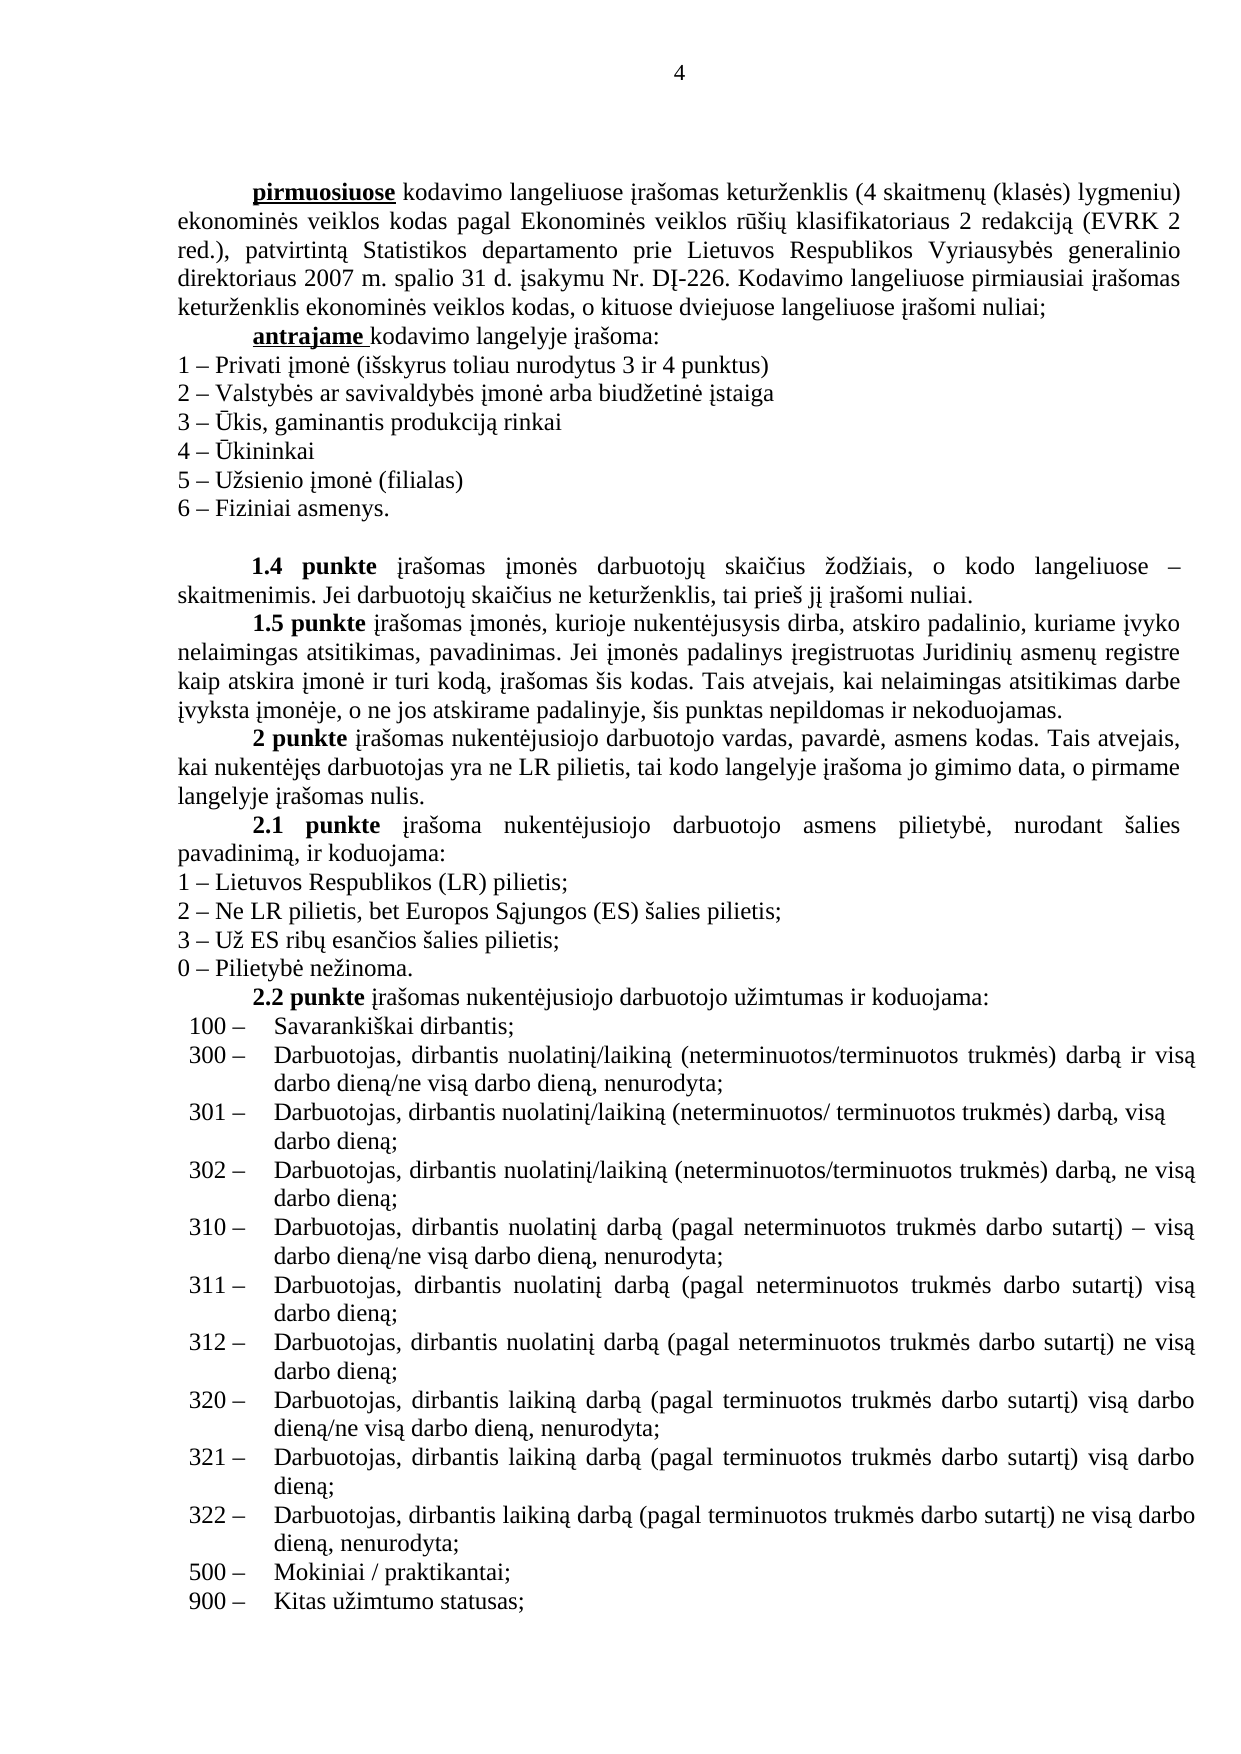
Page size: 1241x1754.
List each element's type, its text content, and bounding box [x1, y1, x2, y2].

text 2 punkte įrašomas nukentėjusiojo darbuotojo vardas, pavardė, asmens kodas. Tais atvejais, kai nukentėjęs darbuotojas yra ne LR pilietis, tai kodo langelyje įrašoma jo gimimo data, o pirmame langelyje įrašomas nulis. [177, 723, 1181, 810]
table_header Savarankiškai dirbantis; Darbuotojas, dirbantis nuolatinį/laikiną (neterminuotos/terminuotos trukmės) darbą ir visą darbo dieną/ne visą darbo dieną, nenurodyta; Darbuotojas, dirbantis nuolatinį/laikiną (neterminuotos/ terminuotos trukmės) darbą, visą darbo dieną; Darbuotojas, dirbantis nuolatinį/laikiną (neterminuotos/terminuotos trukmės) darbą, ne visą darbo dieną; Darbuotojas, dirbantis nuolatinį darbą (pagal neterminuotos trukmės darbo sutartį) – visą darbo dieną/ne visą darbo dieną, nenurodyta; Darbuotojas, dirbantis nuolatinį darbą (pagal neterminuotos trukmės darbo sutartį) visą darbo dieną; Darbuotojas, dirbantis nuolatinį darbą (pagal neterminuotos trukmės darbo sutartį) ne visą darbo dieną; Darbuotojas, dirbantis laikiną darbą (pagal terminuotos trukmės darbo sutartį) visą darbo dieną/ne visą darbo dieną, nenurodyta; Darbuotojas, dirbantis laikiną darbą (pagal terminuotos trukmės darbo sutartį) visą darbo dieną; Darbuotojas, dirbantis laikiną darbą (pagal terminuotos trukmės darbo sutartį) ne visą darbo dieną, nenurodyta; Mokiniai / praktikantai; Kitas užimtumo statusas; [262, 1011, 1207, 1615]
text 3 – Už ES ribų esančios šalies pilietis; [177, 925, 1181, 953]
text 2 – Ne LR pilietis, bet Europos Sąjungos (ES) šalies pilietis; [177, 896, 1181, 925]
text 4 – Ūkininkai [177, 436, 1181, 465]
text 1 – Privati įmonė (išskyrus toliau nurodytus 3 ir 4 punktus) [177, 350, 1181, 378]
text 6 – Fiziniai asmenys. [177, 493, 1181, 522]
text 1 – Lietuvos Respublikos (LR) pilietis; [177, 867, 1181, 896]
text 1.4 punkte įrašomas įmonės darbuotojų skaičius žodžiais, o kodo langeliuose – skaitmenimis. Jei darbuotojų skaičius ne keturženklis, tai prieš jį įrašomi nuliai. [177, 551, 1181, 608]
text 5 – Užsienio įmonė (filialas) [177, 465, 1181, 493]
text pirmuosiuose kodavimo langeliuose įrašomas keturženklis (4 skaitmenų (klasės) lygmeniu) ekonominės veiklos kodas pagal Ekonominės veiklos rūšių klasifikatoriaus 2 redakciją (EVRK 2 red.), patvirtintą Statistikos departamento prie Lietuvos Respublikos Vyriausybės generalinio direktoriaus 2007 m. spalio 31 d. įsakymu Nr. DĮ-226. Kodavimo langeliuose pirmiausiai įrašomas keturženklis ekonominės veiklos kodas, o kituose dviejuose langeliuose įrašomi nuliai; [177, 177, 1181, 321]
text 2 – Valstybės ar savivaldybės įmonė arba biudžetinė įstaiga [177, 378, 1181, 407]
text 1.5 punkte įrašomas įmonės, kurioje nukentėjusysis dirba, atskiro padalinio, kuriame įvyko nelaimingas atsitikimas, pavadinimas. Jei įmonės padalinys įregistruotas Juridinių asmenų registre kaip atskira įmonė ir turi kodą, įrašomas šis kodas. Tais atvejais, kai nelaimingas atsitikimas darbe įvyksta įmonėje, o ne jos atskirame padalinyje, šis punktas nepildomas ir nekoduojamas. [177, 608, 1181, 723]
text 3 – Ūkis, gaminantis produkciją rinkai [177, 407, 1181, 436]
text 2.1 punkte įrašoma nukentėjusiojo darbuotojo asmens pilietybė, nurodant šalies pavadinimą, ir koduojama: [177, 810, 1181, 867]
text 0 – Pilietybė nežinoma. [177, 953, 1181, 982]
text 2.2 punkte įrašomas nukentėjusiojo darbuotojo užimtumas ir koduojama: [177, 982, 1181, 1011]
text antrajame kodavimo langelyje įrašoma: [177, 321, 1181, 350]
table_header 100 – 300 – 301 – 302 – 310 – 311 – 312 – 320 – 321 – 322 – 500 – 900 – [177, 1011, 262, 1615]
